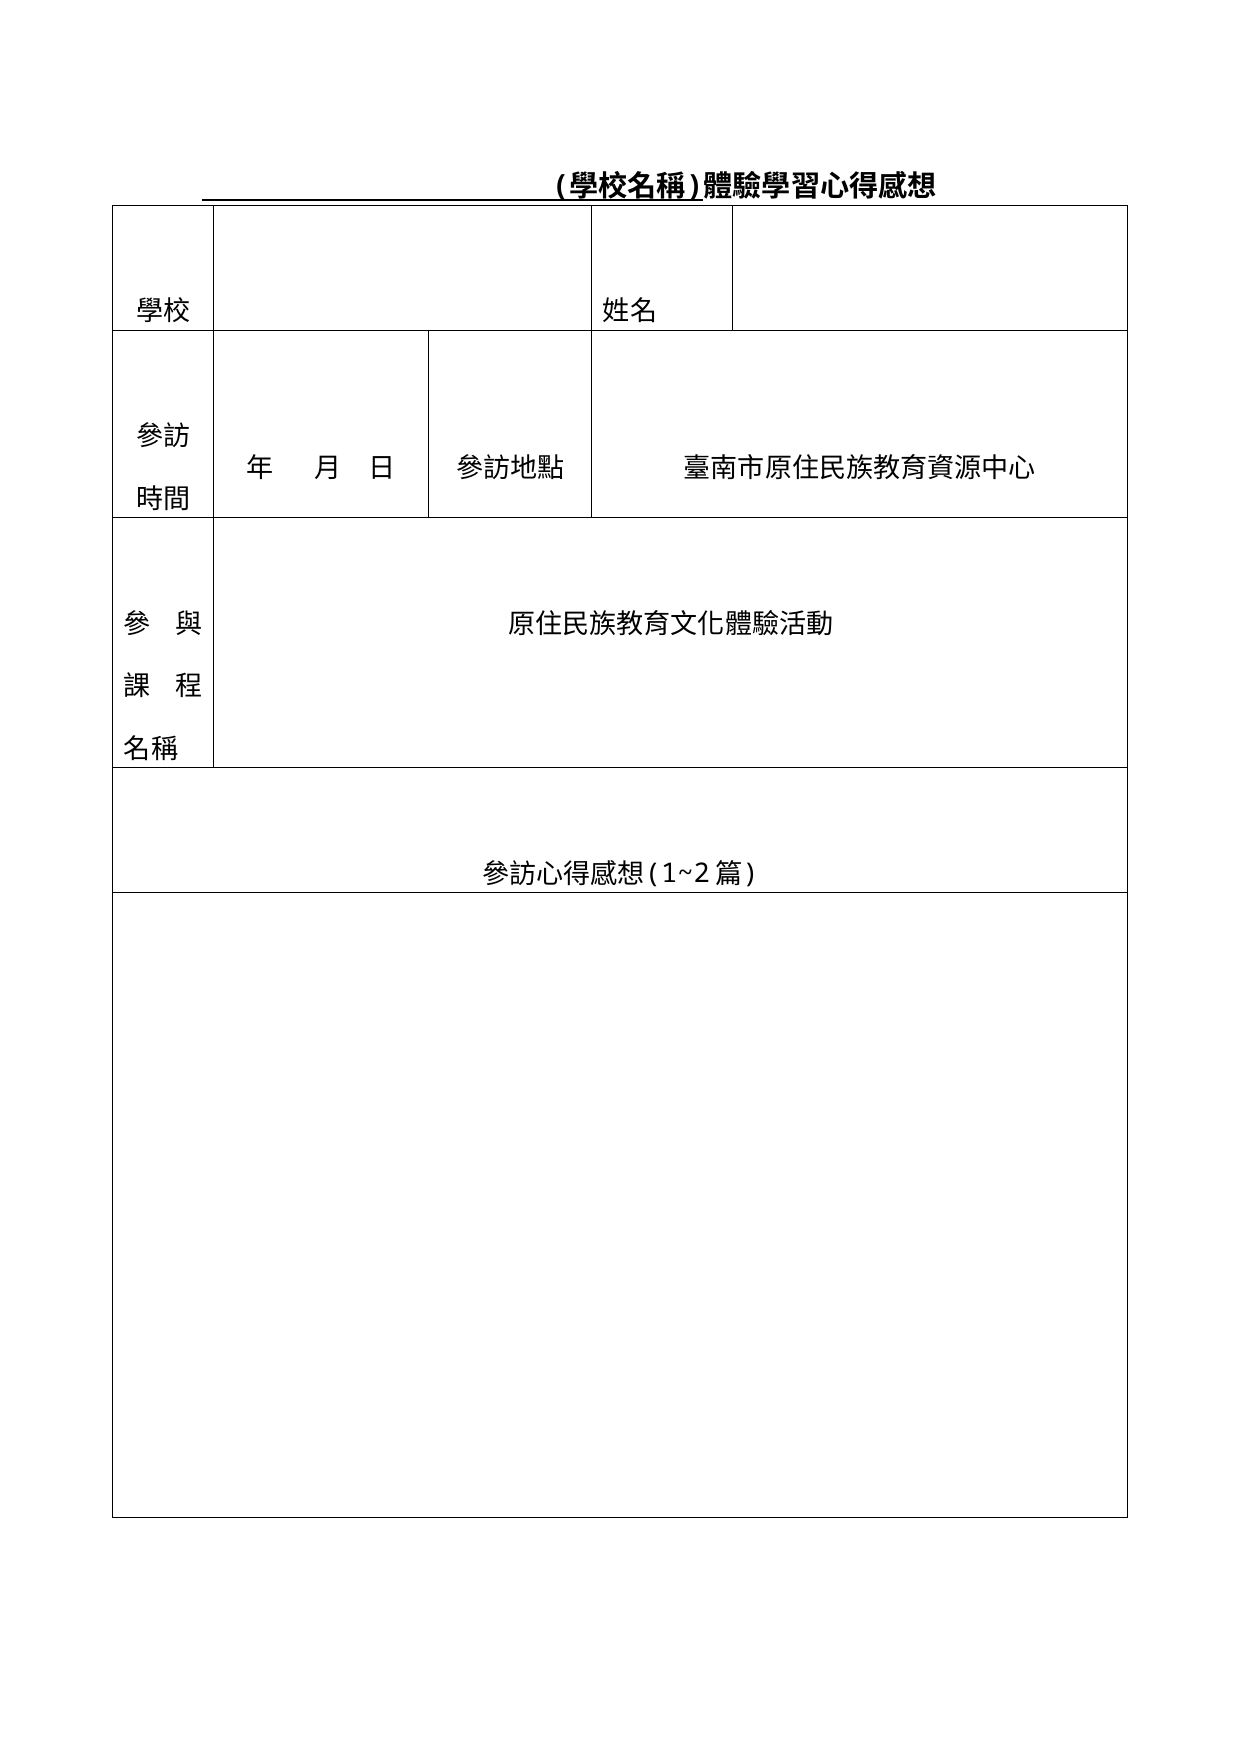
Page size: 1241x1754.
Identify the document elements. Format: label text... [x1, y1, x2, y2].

table_cell 參訪地點 [429, 331, 591, 517]
table_cell 參訪心得感想(1~2篇) [113, 768, 1127, 892]
table_cell 參訪時間 [113, 331, 213, 517]
table_cell 參與課程名稱 [113, 518, 213, 767]
table_cell [113, 893, 1127, 1517]
table_cell 年 月 日 [214, 331, 428, 517]
table_header [733, 206, 1127, 330]
table_header 學校 [113, 206, 213, 330]
table_cell 臺南市原住民族教育資源中心 [592, 331, 1127, 517]
text (學校名稱)體驗學習心得感想 [172, 142, 1128, 205]
table_header 姓名 [592, 206, 732, 330]
table_header [214, 206, 591, 330]
table_cell 原住民族教育文化體驗活動 [214, 518, 1127, 767]
